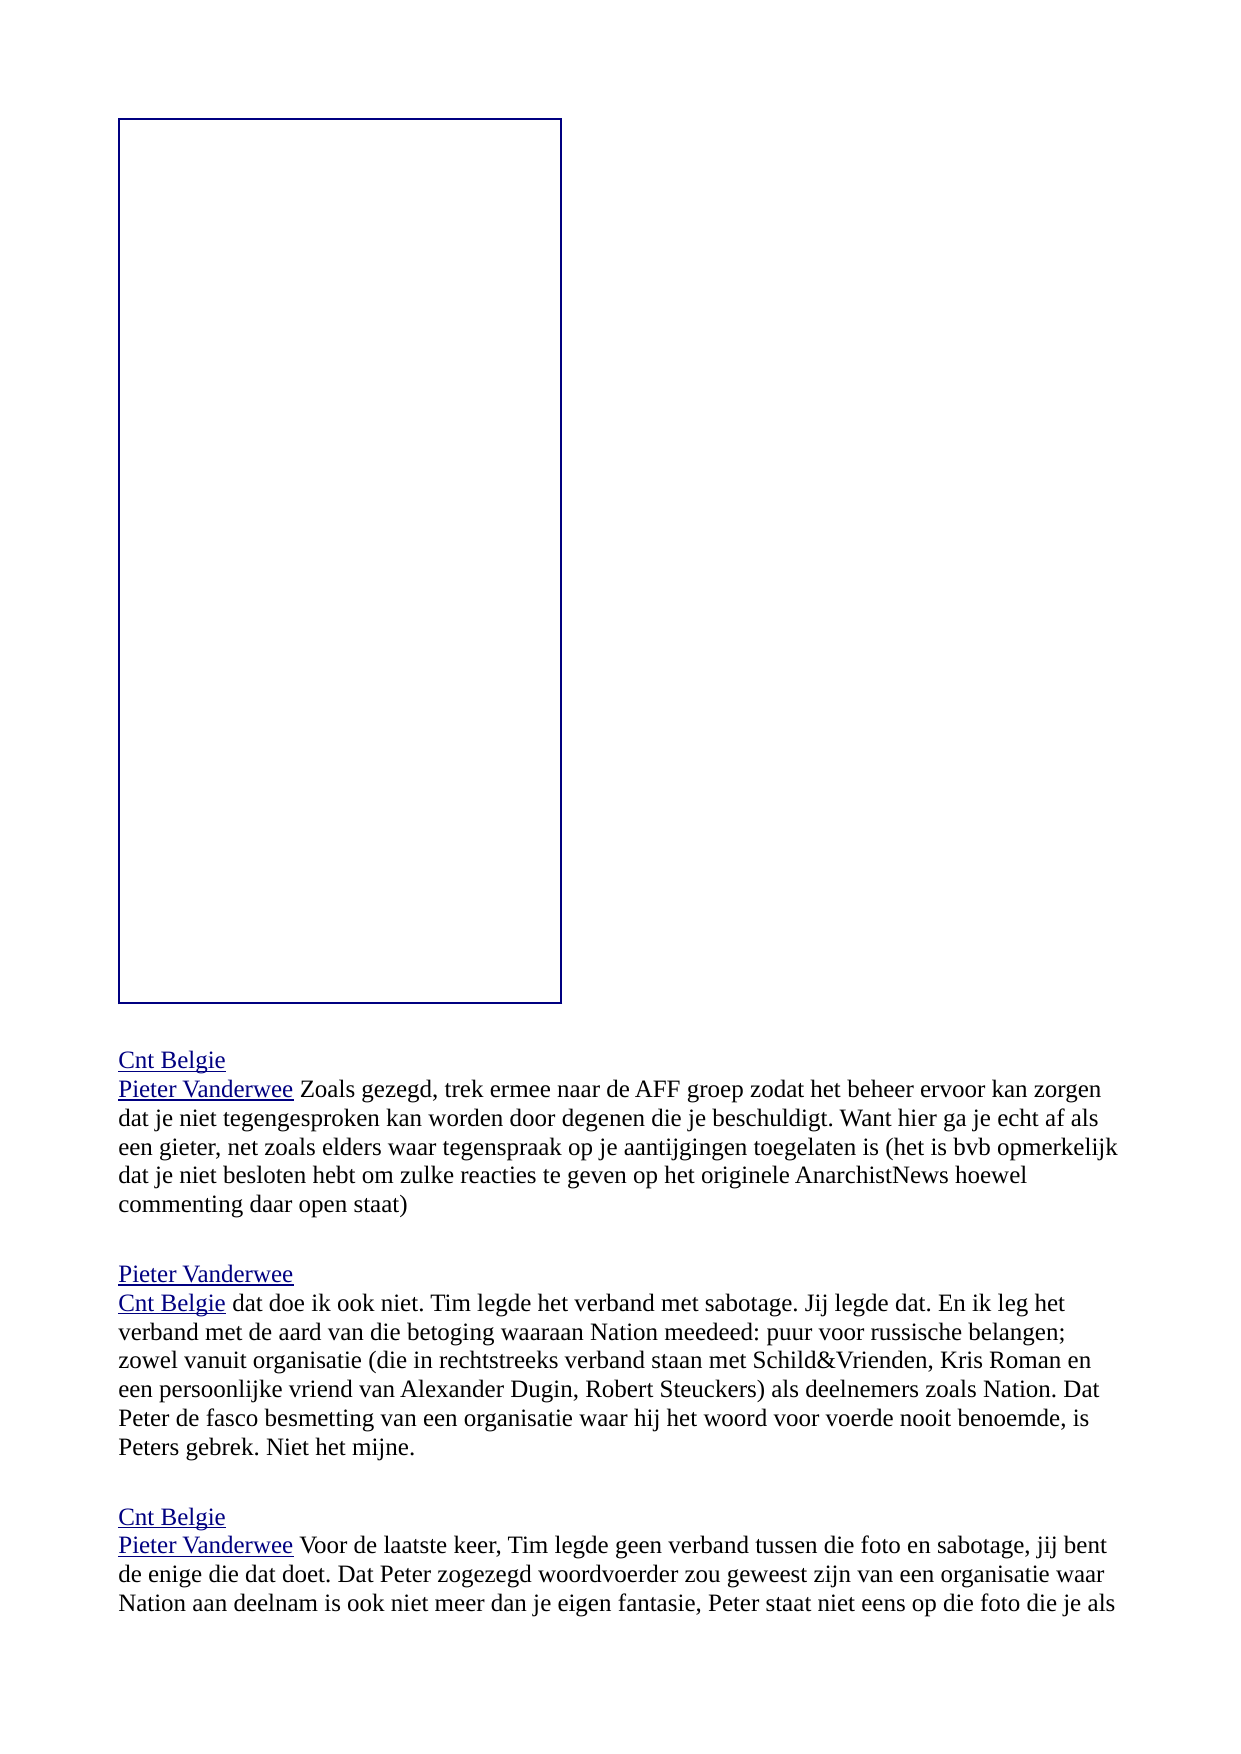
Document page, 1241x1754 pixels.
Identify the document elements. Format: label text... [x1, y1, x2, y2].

text Pieter Vanderwee Zoals gezegd, trek ermee naar de AFF groep zodat het beheer ervoor kan zorgen dat je niet tegengesproken kan worden door degenen die je beschuldigt. Want hier ga je echt af als een gieter, net zoals elders waar tegenspraak op je aantijgingen toegelaten is (het is bvb opmerkelijk dat je niet besloten hebt om zulke reacties te geven op het originele AnarchistNews hoewel commenting daar open staat) [118, 1074, 1122, 1218]
text Pieter Vanderwee [118, 1259, 1122, 1288]
text Pieter Vanderwee Voor de laatste keer, Tim legde geen verband tussen die foto en sabotage, jij bent de enige die dat doet. Dat Peter zogezegd woordvoerder zou geweest zijn van een organisatie waar Nation aan deelnam is ook niet meer dan je eigen fantasie, Peter staat niet eens op die foto die je als [118, 1531, 1122, 1617]
text Cnt Belgie [118, 1502, 1122, 1531]
text Cnt Belgie [118, 1046, 1122, 1074]
text Cnt Belgie dat doe ik ook niet. Tim legde het verband met sabotage. Jij legde dat. En ik leg het verband met de aard van die betoging waaraan Nation meedeed: puur voor russische belangen; zowel vanuit organisatie (die in rechtstreeks verband staan met Schild&Vrienden, Kris Roman en een persoonlijke vriend van Alexander Dugin, Robert Steuckers) als deelnemers zoals Nation. Dat Peter de fasco besmetting van een organisatie waar hij het woord voor voerde nooit benoemde, is Peters gebrek. Niet het mijne. [118, 1288, 1122, 1461]
